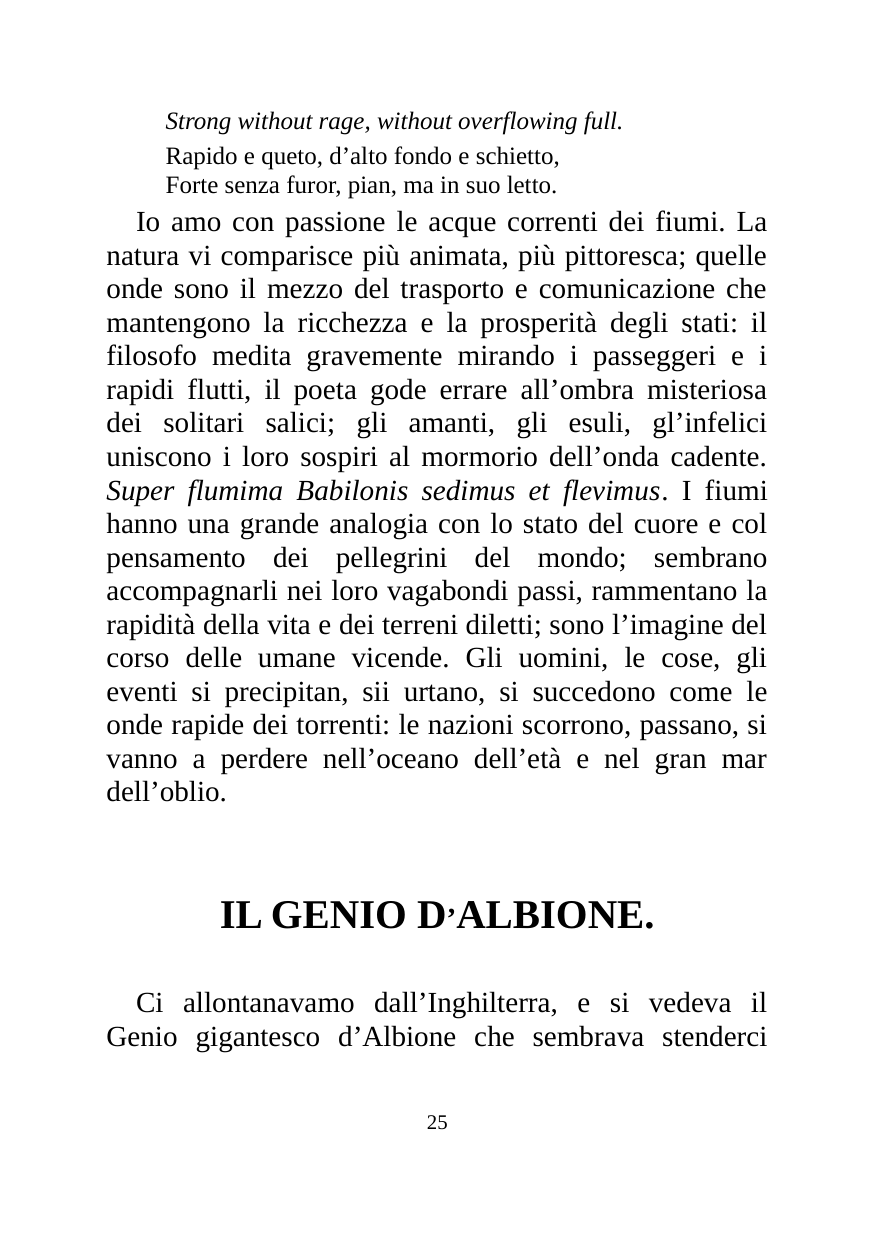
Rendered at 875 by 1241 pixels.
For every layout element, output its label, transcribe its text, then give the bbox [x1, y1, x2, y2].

subtitle Il genio d’Albione. [106, 891, 768, 938]
text Ci allontanavamo dall’Inghilterra, e si vedeva il Genio gigantesco d’Albione che sembrava stenderci [106, 985, 768, 1052]
text Io amo con passione le acque correnti dei fiumi. La natura vi comparisce più animata, più pittoresca; quelle onde sono il mezzo del trasporto e comunicazione che mantengono la ricchezza e la prosperità degli stati: il filosofo medita gravemente mirando i passeggeri e i rapidi flutti, il poeta gode errare all’ombra misteriosa dei solitari salici; gli amanti, gli esuli, gl’infelici uniscono i loro sospiri al mormorio dell’onda cadente. Super flumima Babilonis sedimus et flevimus. I fiumi hanno una grande analogia con lo stato del cuore e col pensamento dei pellegrini del mondo; sembrano accompagnarli nei loro vagabondi passi, rammentano la rapidità della vita e dei terreni diletti; sono l’imagine del corso delle umane vicende. Gli uomini, le cose, gli eventi si precipitan, sii urtano, si succedono come le onde rapide dei torrenti: le nazioni scorrono, passano, si vanno a perdere nell’oceano dell’età e nel gran mar dell’oblio. [106, 204, 768, 808]
text Rapido e queto, d’alto fondo e schietto, Forte senza furor, pian, ma in suo letto. [165, 141, 768, 198]
text Strong without rage, without overflowing full. [165, 106, 768, 135]
